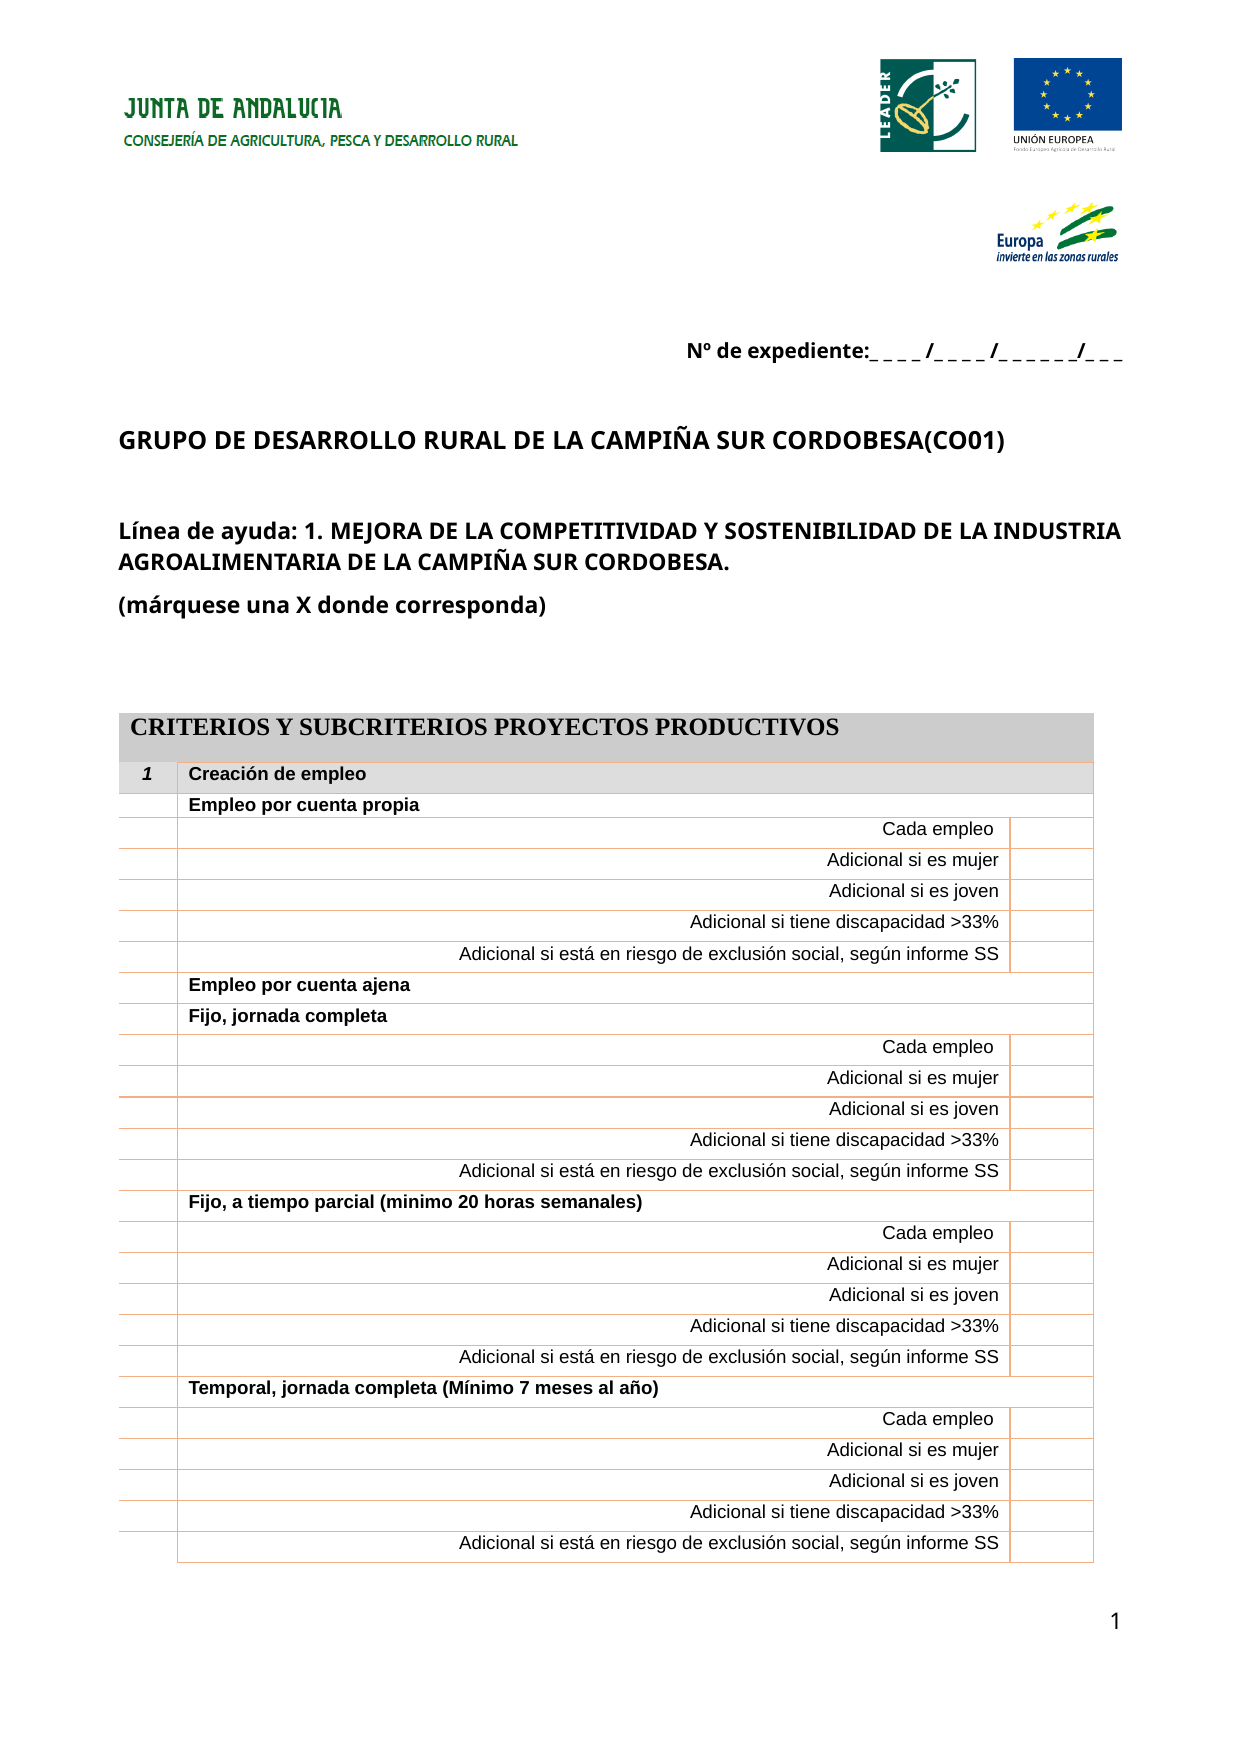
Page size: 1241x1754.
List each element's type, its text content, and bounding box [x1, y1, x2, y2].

table_cell [119, 880, 177, 910]
table_cell Adicional si está en riesgo de exclusión social, según informe SS [178, 1532, 1009, 1562]
table_cell [1011, 1129, 1093, 1158]
table_cell [119, 1470, 177, 1500]
table_cell [119, 1129, 177, 1158]
table_cell Adicional si es mujer [178, 849, 1009, 879]
table_cell [1011, 1346, 1093, 1376]
table_cell Adicional si tiene discapacidad >33% [178, 1129, 1009, 1158]
table_cell [1011, 1501, 1093, 1531]
table_cell Adicional si es joven [178, 880, 1009, 910]
table_cell [119, 818, 177, 848]
table_cell Cada empleo [178, 1035, 1009, 1065]
picture [123, 94, 523, 149]
text (márquese una X donde corresponda) [118, 589, 1122, 620]
table_cell [119, 1284, 177, 1314]
table_cell Creación de empleo [178, 763, 1093, 793]
table_cell [119, 1160, 177, 1189]
table_cell [1011, 1098, 1093, 1127]
table_cell Adicional si es mujer [178, 1439, 1009, 1469]
table_cell [119, 794, 177, 817]
table_cell [119, 1377, 177, 1407]
table_cell [119, 849, 177, 879]
table_cell [1011, 911, 1093, 941]
table_cell [1011, 1470, 1093, 1500]
table_cell Adicional si es joven [178, 1284, 1009, 1314]
table_cell [119, 1315, 177, 1345]
table_cell [1011, 880, 1093, 910]
table_cell [1011, 849, 1093, 879]
table_cell [1011, 1315, 1093, 1345]
table_cell [119, 1098, 177, 1127]
table_cell Empleo por cuenta ajena [178, 973, 1093, 1003]
table_cell [119, 1408, 177, 1438]
table_cell [119, 1532, 177, 1562]
table_cell [119, 1035, 177, 1065]
table_cell Cada empleo [178, 818, 1009, 848]
table_cell [119, 1439, 177, 1469]
table_cell [119, 1066, 177, 1096]
table_cell [119, 1222, 177, 1252]
table_cell [119, 1346, 177, 1376]
table_cell Cada empleo [178, 1408, 1009, 1438]
table_cell Adicional si tiene discapacidad >33% [178, 1501, 1009, 1531]
table_cell [1011, 1035, 1093, 1065]
table_cell 1 [119, 762, 177, 793]
table_cell [119, 1191, 177, 1221]
table_cell Adicional si es mujer [178, 1066, 1009, 1096]
table_cell [119, 1004, 177, 1034]
table_header CRITERIOS Y SUBCRITERIOS PROYECTOS PRODUCTIVOS [119, 713, 1094, 762]
table_cell Adicional si es joven [178, 1470, 1009, 1500]
table_cell [1011, 818, 1093, 848]
table_cell Adicional si tiene discapacidad >33% [178, 1315, 1009, 1345]
table_cell Adicional si está en riesgo de exclusión social, según informe SS [178, 1160, 1009, 1189]
table_cell [119, 1501, 177, 1531]
table_cell [1011, 942, 1093, 972]
table_cell Adicional si está en riesgo de exclusión social, según informe SS [178, 942, 1009, 972]
table_cell Fijo, jornada completa [178, 1004, 1093, 1034]
table_cell Temporal, jornada completa (Mínimo 7 meses al año) [178, 1377, 1093, 1407]
table_cell Cada empleo [178, 1222, 1009, 1252]
table_cell Adicional si es joven [178, 1098, 1009, 1127]
table_cell Fijo, a tiempo parcial (minimo 20 horas semanales) [178, 1191, 1093, 1221]
table_cell [1011, 1439, 1093, 1469]
table_cell Adicional si es mujer [178, 1253, 1009, 1283]
table_cell Adicional si tiene discapacidad >33% [178, 911, 1009, 941]
table_cell [1011, 1408, 1093, 1438]
table_cell [1011, 1253, 1093, 1283]
table_cell Adicional si está en riesgo de exclusión social, según informe SS [178, 1346, 1009, 1376]
table_cell [1011, 1066, 1093, 1096]
table_cell [119, 911, 177, 941]
table_cell [119, 942, 177, 972]
table_cell Empleo por cuenta propia [178, 794, 1093, 817]
text Nº de expediente:_ _ _ _ /_ _ _ _ /_ _ _ _ _ _/_ _ _ [118, 336, 1122, 365]
table_cell [119, 973, 177, 1003]
text Línea de ayuda: 1. Mejora de la competitividad y sostenibilidad de la industria agroalimentaria de la Campiña Sur Cordobesa. [118, 514, 1122, 577]
picture [1013, 58, 1122, 152]
text GRUPO DE DESARROLLO RURAL DE la CAMPIÑA SUR CORDOBESA(co01) [118, 423, 1122, 457]
table_cell [1011, 1160, 1093, 1189]
table_cell [1011, 1222, 1093, 1252]
table_cell [119, 1253, 177, 1283]
table_cell [1011, 1284, 1093, 1314]
table_cell [1011, 1532, 1093, 1562]
